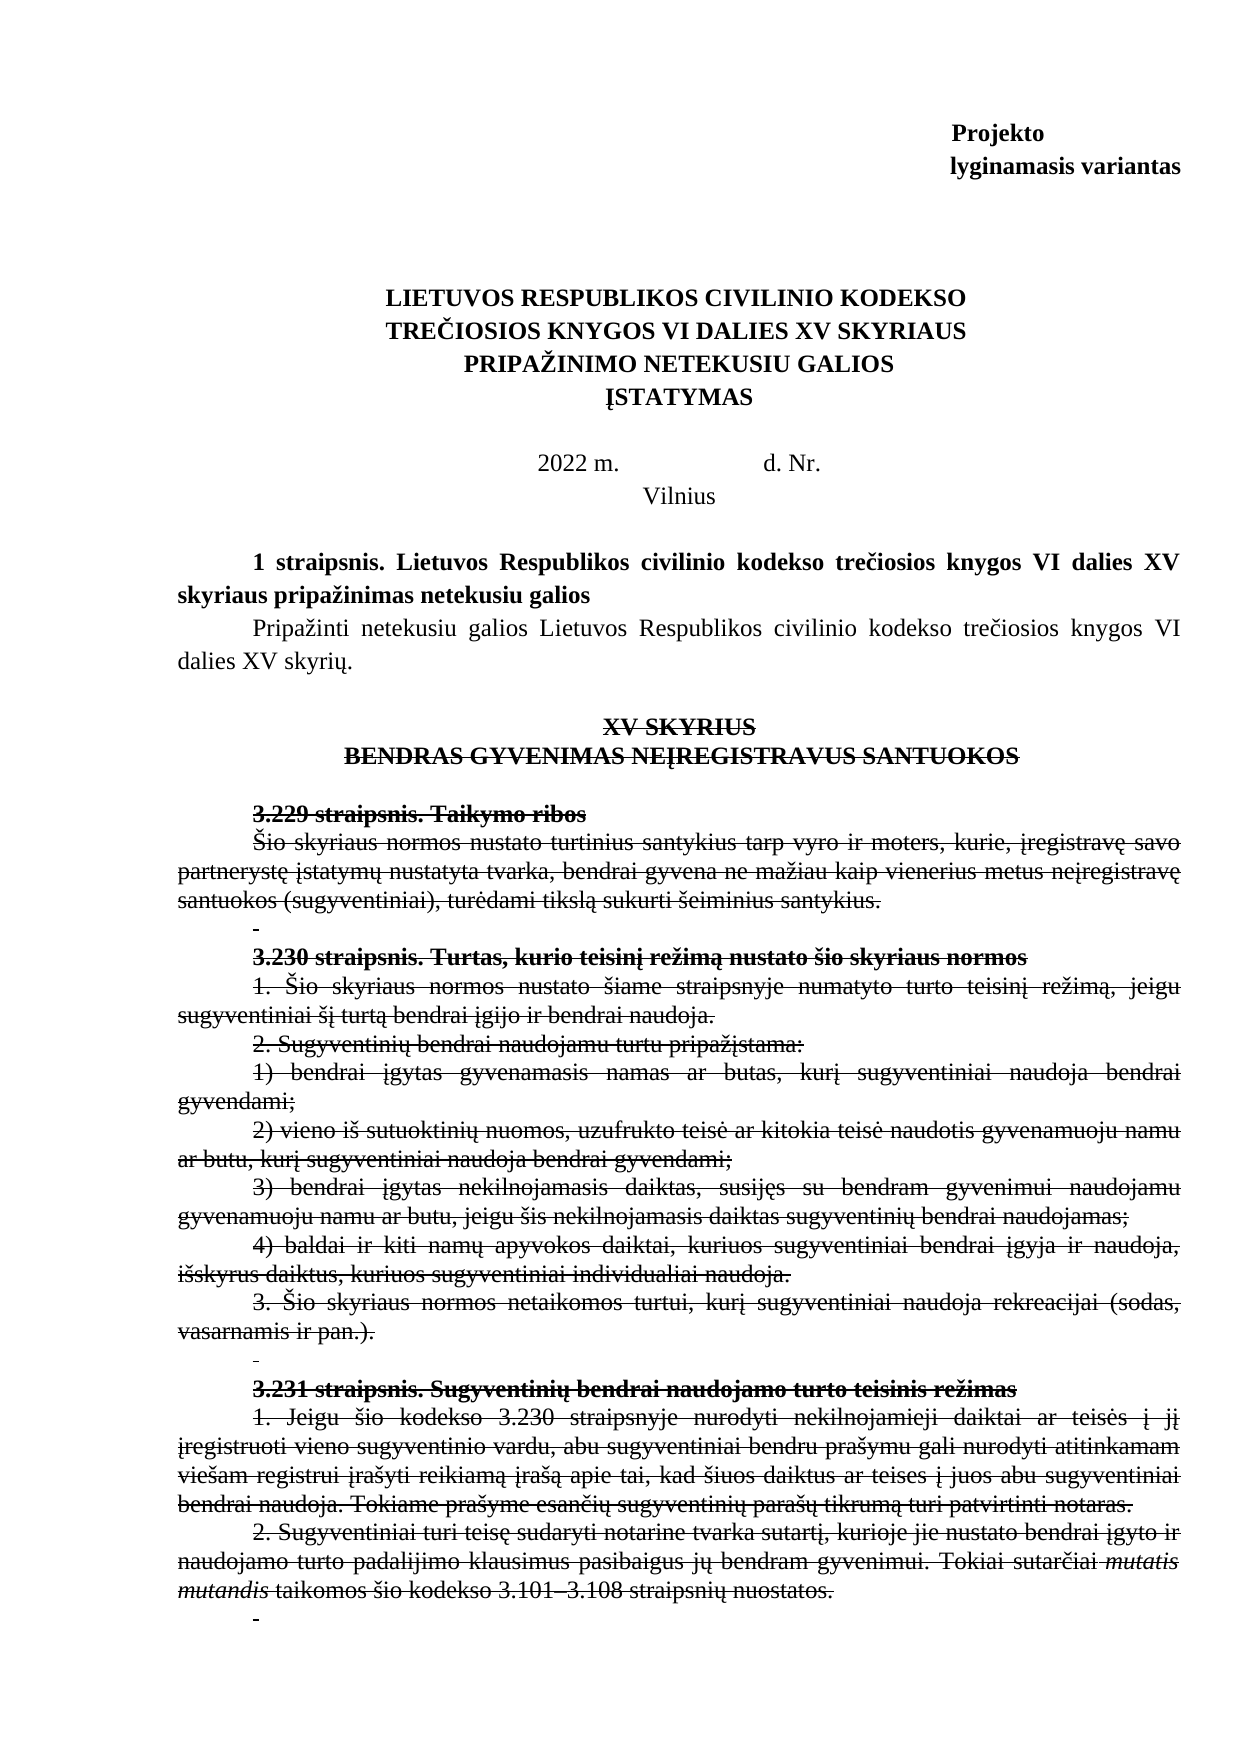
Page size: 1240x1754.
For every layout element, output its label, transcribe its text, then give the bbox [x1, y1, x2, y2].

text BENDRAS GYVENIMAS NEĮREGISTRAVUS SANTUOKOS [177, 741, 1181, 770]
text 3) bendrai įgytas nekilnojamasis daiktas, susijęs su bendram gyvenimui naudojamu gyvenamuoju namu ar butu, jeigu šis nekilnojamasis daiktas sugyventinių bendrai naudojamas; [177, 1172, 1181, 1230]
text TREČIOSIOS KNYGOS VI DALIES XV SKYRIAUS [177, 316, 1181, 345]
text 4) baldai ir kiti namų apyvokos daiktai, kuriuos sugyventiniai bendrai įgyja ir naudoja, išskyrus daiktus, kuriuos sugyventiniai individualiai naudoja. [177, 1230, 1181, 1287]
text Šio skyriaus normos nustato turtinius santykius tarp vyro ir moters, kurie, įregistravę savo partnerystę įstatymų nustatyta tvarka, bendrai gyvena ne mažiau kaip vienerius metus neįregistravę santuokos (sugyventiniai), turėdami tikslą sukurti šeiminius santykius. [177, 873, 1181, 914]
text Šio skyriaus normos nustato turtinius santykius tarp vyro ir moters, kurie, įregistravę savo partnerystę įstatymų nustatyta tvarka, bendrai gyvena ne mažiau kaip vienerius metus neįregistravę santuokos (sugyventiniai), turėdami tikslą sukurti šeiminius santykius. [177, 827, 1181, 872]
text 3.229 straipsnis. Taikymo ribos [177, 799, 1181, 827]
text 2. Sugyventinių bendrai naudojamu turtu pripažįstama: [177, 1029, 1181, 1057]
text 3.231 straipsnis. Sugyventinių bendrai naudojamo turto teisinis režimas [177, 1374, 1181, 1402]
text 1. Jeigu šio kodekso 3.230 straipsnyje nurodyti nekilnojamieji daiktai ar teisės į jį įregistruoti vieno sugyventinio vardu, abu sugyventiniai bendru prašymu gali nurodyti atitinkamam viešam registrui įrašyti reikiamą įrašą apie tai, kad šiuos daiktus ar teises į juos abu sugyventiniai bendrai naudoja. Tokiame prašyme esančių sugyventinių parašų tikrumą turi patvirtinti notaras. [177, 1477, 1181, 1517]
text 2) vieno iš sutuoktinių nuomos, uzufrukto teisė ar kitokia teisė naudotis gyvenamuoju namu ar butu, kurį sugyventiniai naudoja bendrai gyvendami; [177, 1115, 1181, 1172]
text XV SKYRIUS [177, 712, 1181, 741]
text 3.230 straipsnis. Turtas, kurio teisinį režimą nustato šio skyriaus normos [177, 942, 1181, 971]
text 2022 m. d. Nr. [177, 448, 1181, 477]
text 3. Šio skyriaus normos netaikomos turtui, kurį sugyventiniai naudoja rekreacijai (sodas, vasarnamis ir pan.). [177, 1287, 1181, 1345]
text ĮSTATYMAS [177, 382, 1181, 411]
text 2. Sugyventiniai turi teisę sudaryti notarine tvarka sutartį, kurioje jie nustato bendrai įgyto ir naudojamo turto padalijimo klausimus pasibaigus jų bendram gyvenimui. Tokiai sutarčiai mutatis mutandis taikomos šio kodekso 3.101–3.108 straipsnių nuostatos. [177, 1517, 1181, 1604]
text Pripažinti netekusiu galios Lietuvos Respublikos civilinio kodekso trečiosios knygos VI dalies XV skyrių. [177, 613, 1181, 675]
text lyginamasis variantas [177, 151, 1181, 180]
text LIETUVOS RESPUBLIKOS CIVILINIO KODEKSO [177, 283, 1181, 312]
text 1. Jeigu šio kodekso 3.230 straipsnyje nurodyti nekilnojamieji daiktai ar teisės į jį įregistruoti vieno sugyventinio vardu, abu sugyventiniai bendru prašymu gali nurodyti atitinkamam viešam registrui įrašyti reikiamą įrašą apie tai, kad šiuos daiktus ar teises į juos abu sugyventiniai bendrai naudoja. Tokiame prašyme esančių sugyventinių parašų tikrumą turi patvirtinti notaras. [177, 1402, 1181, 1476]
text Vilnius [177, 481, 1181, 510]
text 1) bendrai įgytas gyvenamasis namas ar butas, kurį sugyventiniai naudoja bendrai gyvendami; [177, 1057, 1181, 1115]
text 1 straipsnis. Lietuvos Respublikos civilinio kodekso trečiosios knygos VI dalies XV skyriaus pripažinimas netekusiu galios [177, 547, 1181, 609]
text 1. Šio skyriaus normos nustato šiame straipsnyje numatyto turto teisinį režimą, jeigu sugyventiniai šį turtą bendrai įgijo ir bendrai naudoja. [177, 971, 1181, 1029]
text Projekto [177, 118, 1181, 147]
text PRIPAŽINIMO NETEKUSIU GALIOS [177, 349, 1181, 378]
